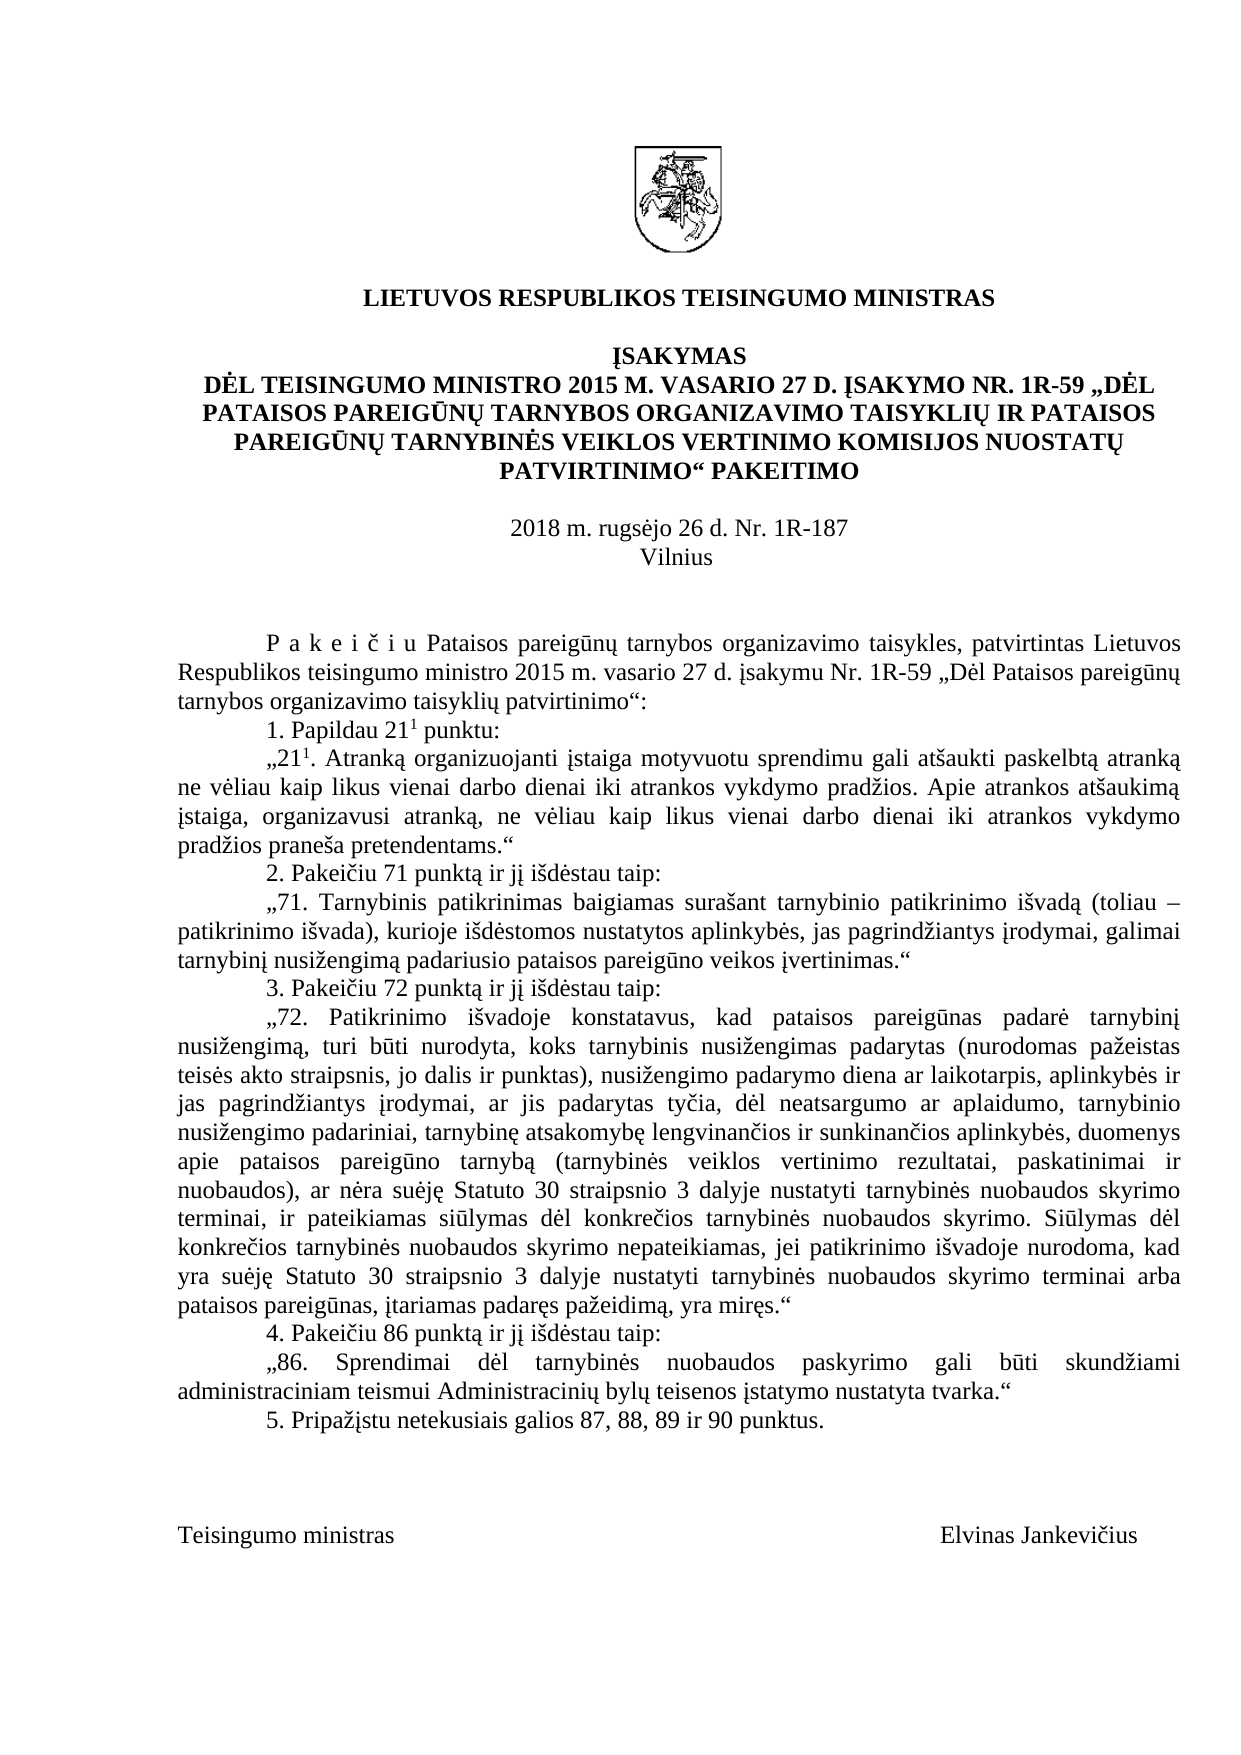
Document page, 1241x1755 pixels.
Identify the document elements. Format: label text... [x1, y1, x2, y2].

text Vilnius [177, 542, 1181, 571]
text 2. Pakeičiu 71 punktą ir jį išdėstau taip: [177, 858, 1181, 887]
text „211. Atranką organizuojanti įstaiga motyvuotu sprendimu gali atšaukti paskelbtą atranką ne vėliau kaip likus vienai darbo dienai iki atrankos vykdymo pradžios. Apie atrankos atšaukimą įstaiga, organizavusi atranką, ne vėliau kaip likus vienai darbo dienai iki atrankos vykdymo pradžios praneša pretendentams.“ [177, 743, 1181, 858]
text ĮSAKYMAS [177, 341, 1181, 370]
text „71. Tarnybinis patikrinimas baigiamas surašant tarnybinio patikrinimo išvadą (toliau – patikrinimo išvada), kurioje išdėstomos nustatytos aplinkybės, jas pagrindžiantys įrodymai, galimai tarnybinį nusižengimą padariusio pataisos pareigūno veikos įvertinimas.“ [177, 887, 1181, 973]
text Teisingumo ministras Elvinas Jankevičius [177, 1520, 1181, 1548]
text 3. Pakeičiu 72 punktą ir jį išdėstau taip: [177, 973, 1181, 1002]
text 4. Pakeičiu 86 punktą ir jį išdėstau taip: [177, 1318, 1181, 1347]
text „86. Sprendimai dėl tarnybinės nuobaudos paskyrimo gali būti skundžiami administraciniam teismui Administracinių bylų teisenos įstatymo nustatyta tvarka.“ [177, 1347, 1181, 1405]
text DĖL teisingumo ministro 2015 m. VASARIO 27 d. įsakymo nr. 1r-59 „DĖL PATAISOS PAREIGŪNŲ TARNYBOS ORGANIZAVIMO TAISYKLIŲ IR PATAISOS PAREIGŪNŲ TARNYBINĖS VEIKLOS VERTINIMO KOMISIJOS NUOSTATŲ PATVIRTINIMO“ pakeitimo [177, 370, 1181, 485]
text LIETUVOS RESPUBLIKOS TEISINGUMO MINISTRAS [177, 283, 1181, 312]
text „72. Patikrinimo išvadoje konstatavus, kad pataisos pareigūnas padarė tarnybinį nusižengimą, turi būti nurodyta, koks tarnybinis nusižengimas padarytas (nurodomas pažeistas teisės akto straipsnis, jo dalis ir punktas), nusižengimo padarymo diena ar laikotarpis, aplinkybės ir jas pagrindžiantys įrodymai, ar jis padarytas tyčia, dėl neatsargumo ar aplaidumo, tarnybinio nusižengimo padariniai, tarnybinę atsakomybę lengvinančios ir sunkinančios aplinkybės, duomenys apie pataisos pareigūno tarnybą (tarnybinės veiklos vertinimo rezultatai, paskatinimai ir nuobaudos), ar nėra suėję Statuto 30 straipsnio 3 dalyje nustatyti tarnybinės nuobaudos skyrimo terminai, ir pateikiamas siūlymas dėl konkrečios tarnybinės nuobaudos skyrimo. Siūlymas dėl konkrečios tarnybinės nuobaudos skyrimo nepateikiamas, jei patikrinimo išvadoje nurodoma, kad yra suėję Statuto 30 straipsnio 3 dalyje nustatyti tarnybinės nuobaudos skyrimo terminai arba pataisos pareigūnas, įtariamas padaręs pažeidimą, yra miręs.“ [177, 1002, 1181, 1318]
text P a k e i č i u Pataisos pareigūnų tarnybos organizavimo taisykles, patvirtintas Lietuvos Respublikos teisingumo ministro 2015 m. vasario 27 d. įsakymu Nr. 1R-59 „Dėl Pataisos pareigūnų tarnybos organizavimo taisyklių patvirtinimo“: [177, 628, 1181, 715]
text 1. Papildau 211 punktu: [177, 715, 1181, 743]
text 5. Pripažįstu netekusiais galios 87, 88, 89 ir 90 punktus. [177, 1405, 1181, 1433]
text 2018 m. rugsėjo 26 d. Nr. 1R-187 [177, 513, 1181, 542]
